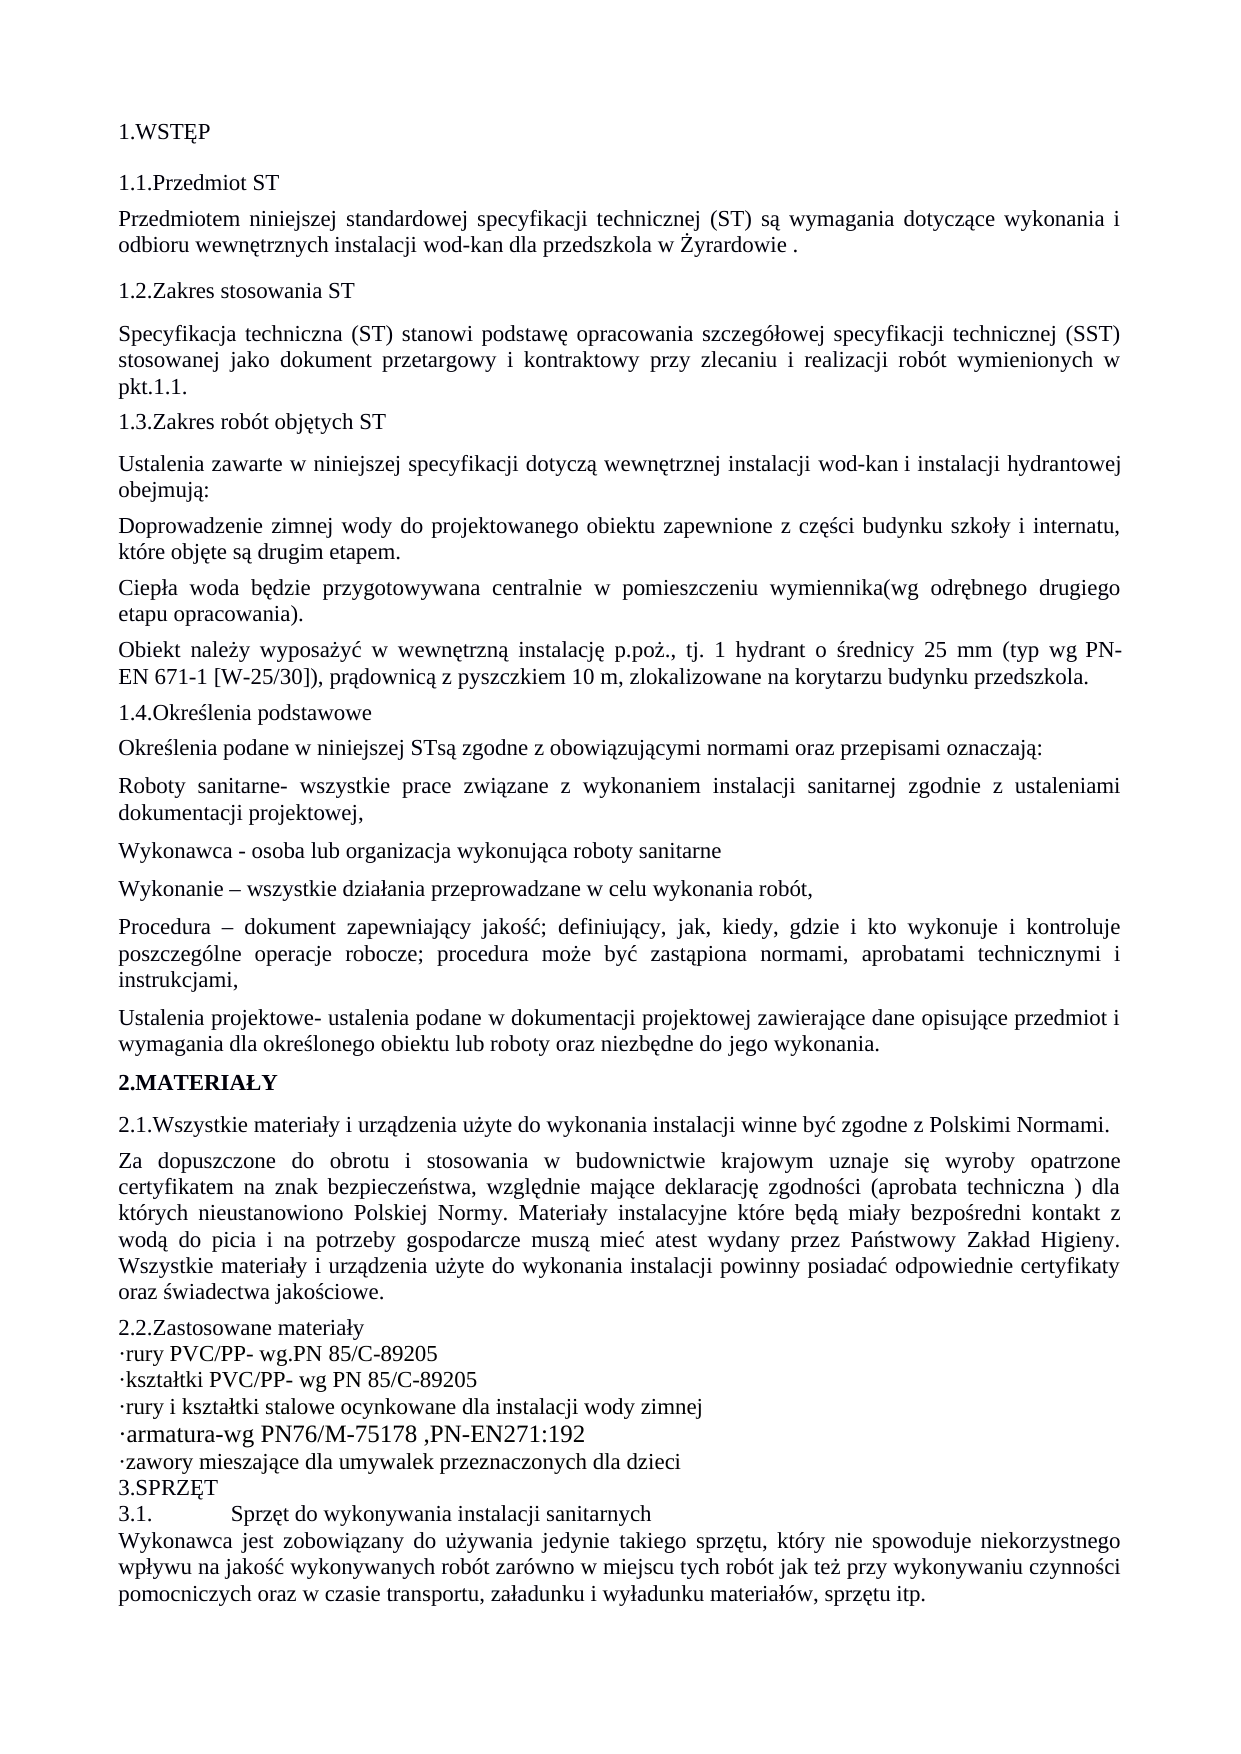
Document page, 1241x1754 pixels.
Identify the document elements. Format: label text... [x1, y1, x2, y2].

text 1.2.Zakres stosowania ST [118, 277, 1122, 303]
list Sprzęt do wykonywania instalacji sanitarnych [118, 1501, 1122, 1527]
text Specyfikacja techniczna (ST) stanowi podstawę opracowania szczegółowej specyfikacji technicznej (SST) stosowanej jako dokument przetargowy i kontraktowy przy zlecaniu i realizacji robót wymienionych w pkt.1.1. [118, 320, 1122, 399]
text ·kształtki PVC/PP- wg PN 85/C-89205 [118, 1366, 1122, 1393]
text ·rury i kształtki stalowe ocynkowane dla instalacji wody zimnej [118, 1393, 1122, 1419]
list Wykonawca jest zobowiązany do używania jedynie takiego sprzętu, który nie spowoduje niekorzystnego wpływu na jakość wykonywanych robót zarówno w miejscu tych robót jak też przy wykonywaniu czynności pomocniczych oraz w czasie transportu, załadunku i wyładunku materiałów, sprzętu itp. [118, 1527, 1122, 1606]
text 1.1.Przedmiot ST [118, 169, 1122, 196]
text Za dopuszczone do obrotu i stosowania w budownictwie krajowym uznaje się wyroby opatrzone certyfikatem na znak bezpieczeństwa, względnie mające deklarację zgodności (aprobata techniczna ) dla których nieustanowiono Polskiej Normy. Materiały instalacyjne które będą miały bezpośredni kontakt z wodą do picia i na potrzeby gospodarcze muszą mieć atest wydany przez Państwowy Zakład Higieny. Wszystkie materiały i urządzenia użyte do wykonania instalacji powinny posiadać odpowiednie certyfikaty oraz świadectwa jakościowe. [118, 1147, 1122, 1305]
text 1.4.Określenia podstawowe [118, 698, 1122, 725]
text Obiekt należy wyposażyć w wewnętrzną instalację p.poż., tj. 1 hydrant o średnicy 25 mm (typ wg PN-EN 671-1 [W-25/30]), prądownicą z pyszczkiem 10 m, zlokalizowane na korytarzu budynku przedszkola. [118, 636, 1122, 689]
text 1.WSTĘP [118, 118, 1122, 144]
text 2.MATERIAŁY [118, 1068, 1122, 1095]
text Ustalenia zawarte w niniejszej specyfikacji dotyczą wewnętrznej instalacji wod-kan i instalacji hydrantowej obejmują: [118, 450, 1122, 502]
text Określenia podane w niniejszej STsą zgodne z obowiązującymi normami oraz przepisami oznaczają: [118, 734, 1122, 761]
text ·zawory mieszające dla umywalek przeznaczonych dla dzieci [118, 1448, 1122, 1474]
text Wykonanie – wszystkie działania przeprowadzane w celu wykonania robót, [118, 875, 1122, 901]
text Roboty sanitarne- wszystkie prace związane z wykonaniem instalacji sanitarnej zgodnie z ustaleniami dokumentacji projektowej, [118, 772, 1122, 825]
text ·armatura-wg PN76/M-75178 ,PN-EN271:192 [118, 1419, 1122, 1448]
text 2.2.Zastosowane materiały [118, 1314, 1122, 1340]
text 2.1.Wszystkie materiały i urządzenia użyte do wykonania instalacji winne być zgodne z Polskimi Normami. [118, 1111, 1122, 1138]
text Ustalenia projektowe- ustalenia podane w dokumentacji projektowej zawierające dane opisujące przedmiot i wymagania dla określonego obiektu lub roboty oraz niezbędne do jego wykonania. [118, 1004, 1122, 1057]
text 1.3.Zakres robót objętych ST [118, 408, 1122, 434]
text Procedura – dokument zapewniający jakość; definiujący, jak, kiedy, gdzie i kto wykonuje i kontroluje poszczególne operacje robocze; procedura może być zastąpiona normami, aprobatami technicznymi i instrukcjami, [118, 913, 1122, 992]
text Ciepła woda będzie przygotowywana centralnie w pomieszczeniu wymiennika(wg odrębnego drugiego etapu opracowania). [118, 574, 1122, 627]
text Przedmiotem niniejszej standardowej specyfikacji technicznej (ST) są wymagania dotyczące wykonania i odbioru wewnętrznych instalacji wod-kan dla przedszkola w Żyrardowie . [118, 205, 1122, 258]
text Doprowadzenie zimnej wody do projektowanego obiektu zapewnione z części budynku szkoły i internatu, które objęte są drugim etapem. [118, 512, 1122, 565]
text ·rury PVC/PP- wg.PN 85/C-89205 [118, 1340, 1122, 1366]
text 3.SPRZĘT [118, 1474, 1122, 1501]
text Wykonawca - osoba lub organizacja wykonująca roboty sanitarne [118, 837, 1122, 863]
